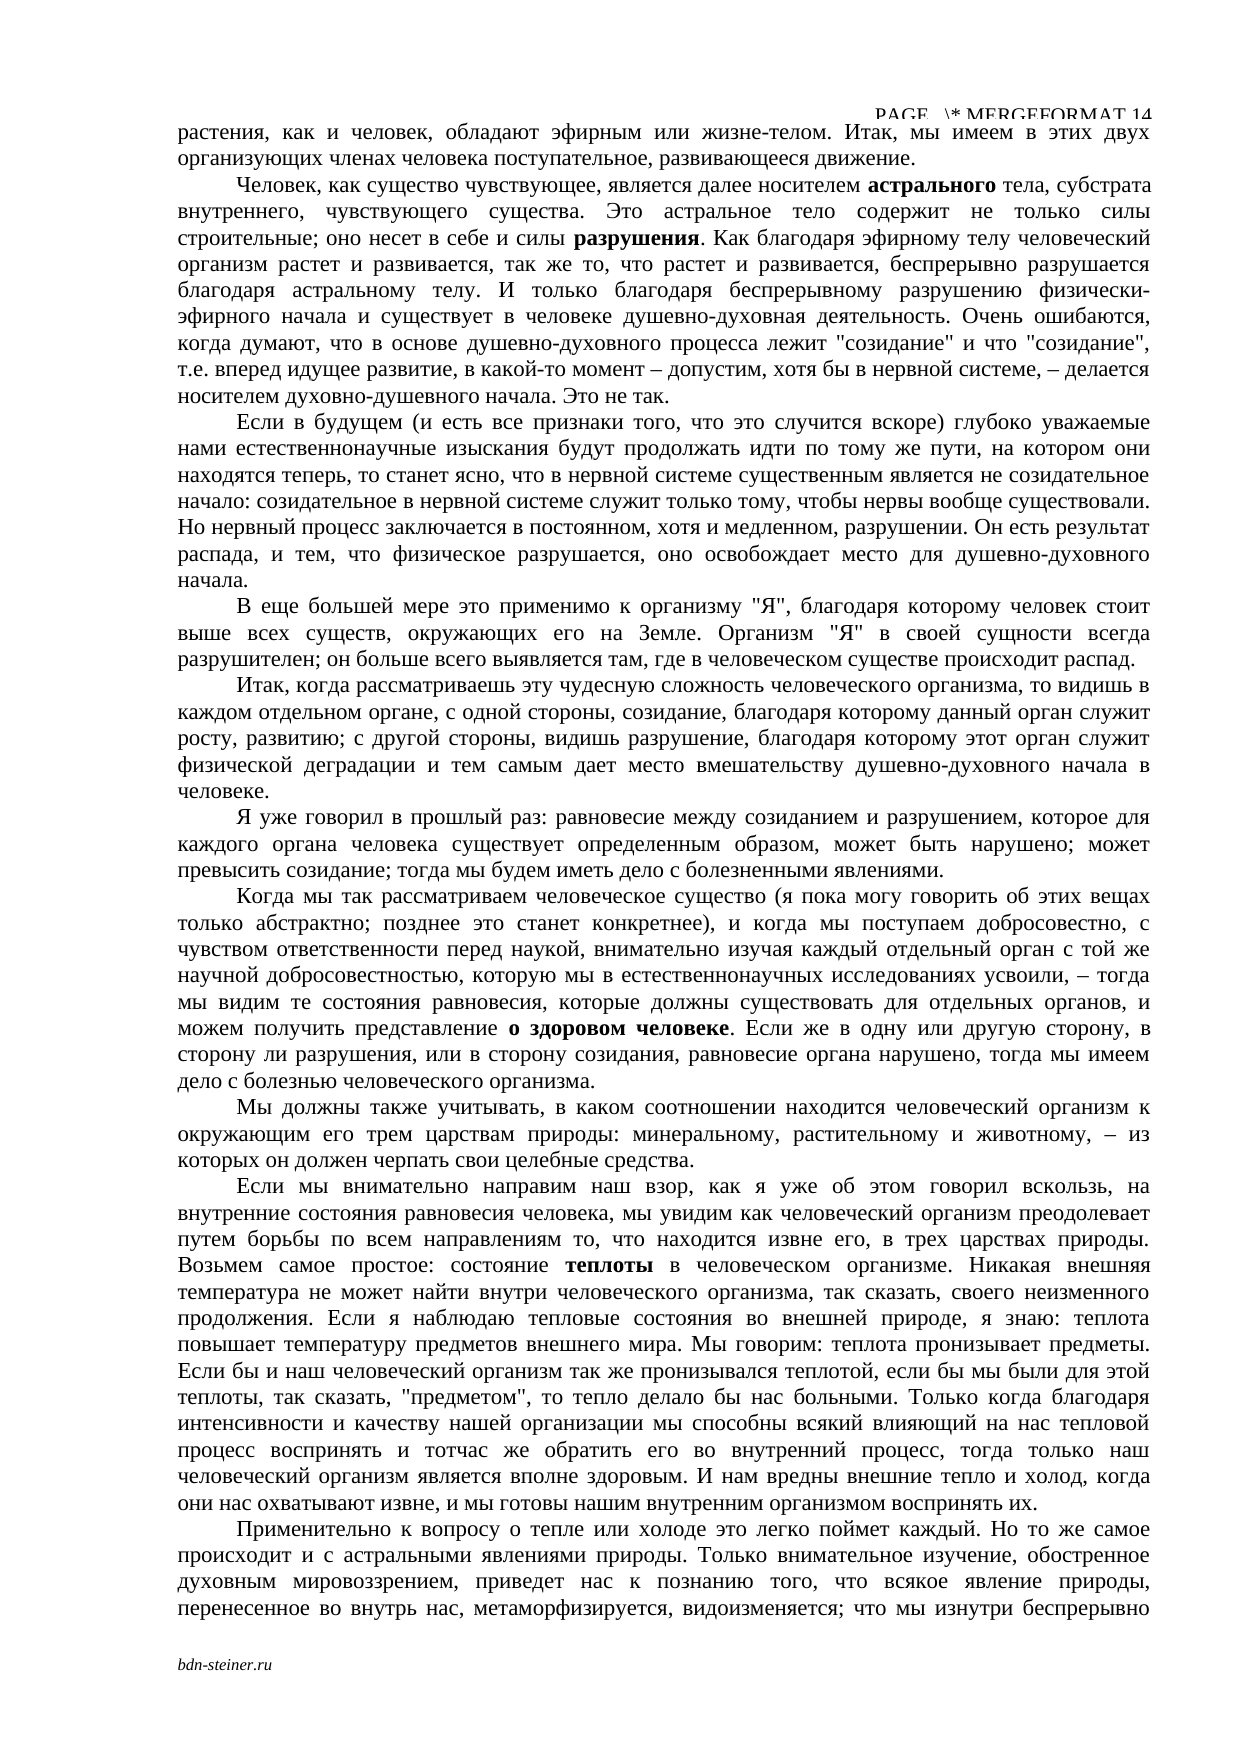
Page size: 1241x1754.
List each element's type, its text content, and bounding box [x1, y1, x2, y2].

text В еще большей мере это применимо к организму "Я", благодаря которому человек стоит выше всех существ, окружающих его на Земле. Организм "Я" в своей сущности всегда разрушителен; он больше всего выявляется там, где в человеческом существе происходит распад. [177, 592, 1152, 672]
text Если в будущем (и есть все признаки того, что это случится вскоре) глубоко уважаемые нами естественнонаучные изыскания будут продолжать идти по тому же пути, на котором они находятся теперь, то станет ясно, что в нервной системе существенным является не созидательное начало: созидательное в нервной системе служит только тому, чтобы нервы вообще существовали. Но нервный процесс заключается в постоянном, хотя и медленном, разрушении. Он есть результат распада, и тем, что физическое разрушается, оно освобождает место для душевно-духовного начала. [177, 408, 1152, 592]
text Если мы внимательно направим наш взор, как я уже об этом говорил вскользь, на внутренние состояния равновесия человека, мы увидим как человеческий организм преодолевает путем борьбы по всем направлениям то, что находится извне его, в трех царствах природы. Возьмем самое простое: состояние теплоты в человеческом организме. Никакая внешняя температура не может найти внутри человеческого организма, так сказать, своего неизменного продолжения. Если я наблюдаю тепловые состояния во внешней природе, я знаю: теплота повышает температуру предметов внешнего мира. Мы говорим: теплота пронизывает предметы. Если бы и наш человеческий организм так же пронизывался теплотой, если бы мы были для этой теплоты, так сказать, "предметом", то тепло делало бы нас больными. Только когда благодаря интенсивности и качеству нашей организации мы способны всякий влияющий на нас тепловой процесс воспринять и тотчас же обратить его во внутренний процесс, тогда только наш человеческий организм является вполне здоровым. И нам вредны внешние тепло и холод, когда они нас охватывают извне, и мы готовы нашим внутренним организмом воспринять их. [177, 1172, 1152, 1515]
text Когда мы так рассматриваем человеческое существо (я пока могу говорить об этих вещах только абстрактно; позднее это станет конкретнее), и когда мы поступаем добросовестно, с чувством ответственности перед наукой, внимательно изучая каждый отдельный орган с той же научной добросовестностью, которую мы в естественнонаучных исследованиях усвоили, – тогда мы видим те состояния равновесия, которые должны существовать для отдельных органов, и можем получить представление о здоровом человеке. Если же в одну или другую сторону, в сторону ли разрушения, или в сторону созидания, равновесие органа нарушено, тогда мы имеем дело с болезнью человеческого организма. [177, 882, 1152, 1093]
text Мы должны также учитывать, в каком соотношении находится человеческий организм к окружающим его трем царствам природы: минеральному, растительному и животному, – из которых он должен черпать свои целебные средства. [177, 1093, 1152, 1172]
text растения, как и человек, обладают эфирным или жизне-телом. Итак, мы имеем в этих двух организующих членах человека поступательное, развивающееся движение. [177, 118, 1152, 171]
text Итак, когда рассматриваешь эту чудесную сложность человеческого организма, то видишь в каждом отдельном органе, с одной стороны, созидание, благодаря которому данный орган служит росту, развитию; с другой стороны, видишь разрушение, благодаря которому этот орган служит физической деградации и тем самым дает место вмешательству душевно-духовного начала в человеке. [177, 672, 1152, 803]
text Человек, как существо чувствующее, является далее носителем астрального тела, субстрата внутреннего, чувствующего существа. Это астральное тело содержит не только силы строительные; оно несет в себе и силы разрушения. Как благодаря эфирному телу человеческий организм растет и развивается, так же то, что растет и развивается, беспрерывно разрушается благодаря астральному телу. И только благодаря беспрерывному разрушению физически-эфирного начала и существует в человеке душевно-духовная деятельность. Очень ошибаются, когда думают, что в основе душевно-духовного процесса лежит "созидание" и что "созидание", т.е. вперед идущее развитие, в какой-то момент – допустим, хотя бы в нервной системе, – делается носителем духовно-душевного начала. Это не так. [177, 171, 1152, 408]
text Я уже говорил в прошлый раз: равновесие между созиданием и разрушением, которое для каждого органа человека существует определенным образом, может быть нарушено; может превысить созидание; тогда мы будем иметь дело с болезненными явлениями. [177, 803, 1152, 882]
text Применительно к вопросу о тепле или холоде это легко поймет каждый. Но то же самое происходит и с астральными явлениями природы. Только внимательное изучение, обостренное духовным мировоззрением, приведет нас к познанию того, что всякое явление природы, перенесенное во внутрь нас, метаморфизируется, видоизменяется; что мы изнутри беспрерывно [177, 1515, 1152, 1620]
